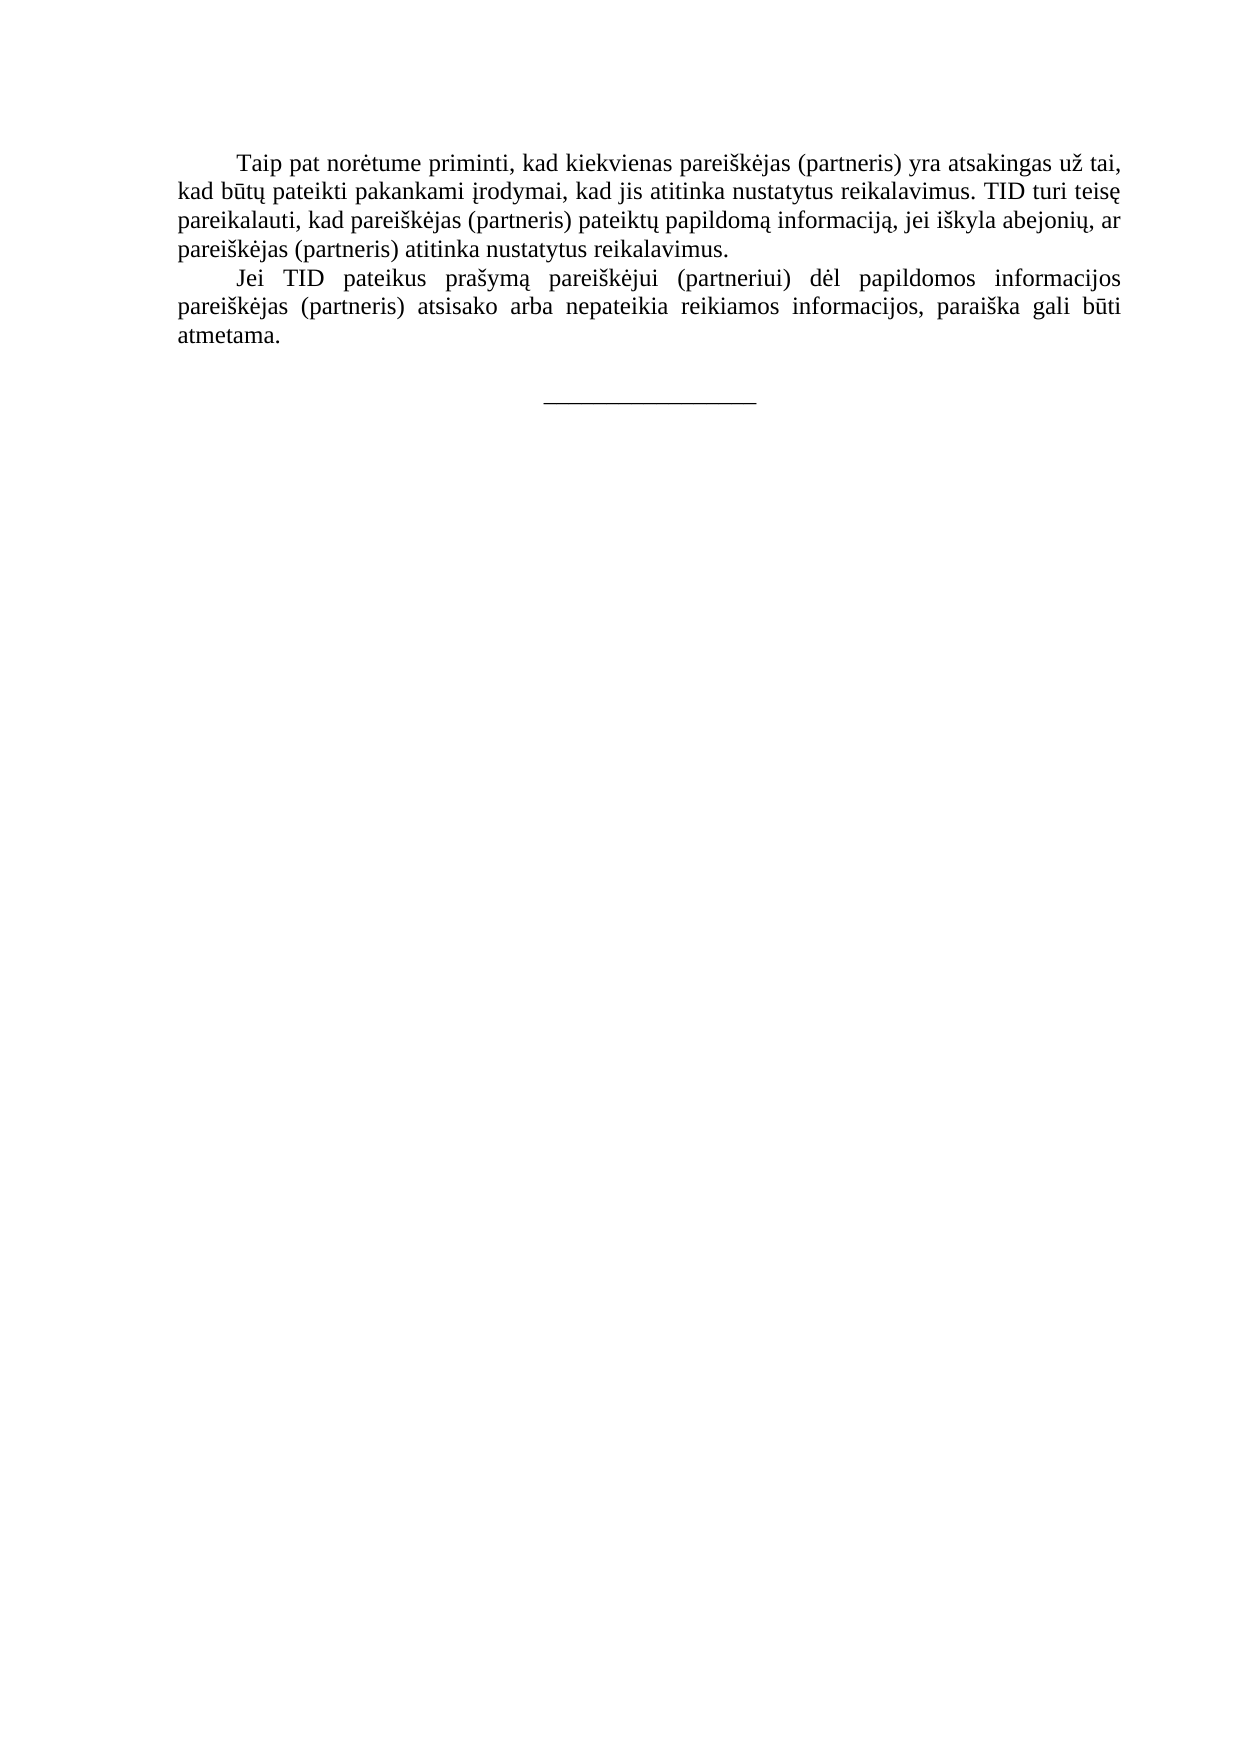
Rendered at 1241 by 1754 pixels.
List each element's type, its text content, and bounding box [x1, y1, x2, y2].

text Jei TID pateikus prašymą pareiškėjui (partneriui) dėl papildomos informacijos pareiškėjas (partneris) atsisako arba nepateikia reikiamos informacijos, paraiška gali būti atmetama. [177, 263, 1122, 349]
text _________________ [177, 378, 1122, 406]
text Taip pat norėtume priminti, kad kiekvienas pareiškėjas (partneris) yra atsakingas už tai, kad būtų pateikti pakankami įrodymai, kad jis atitinka nustatytus reikalavimus. TID turi teisę pareikalauti, kad pareiškėjas (partneris) pateiktų papildomą informaciją, jei iškyla abejonių, ar pareiškėjas (partneris) atitinka nustatytus reikalavimus. [177, 148, 1122, 263]
